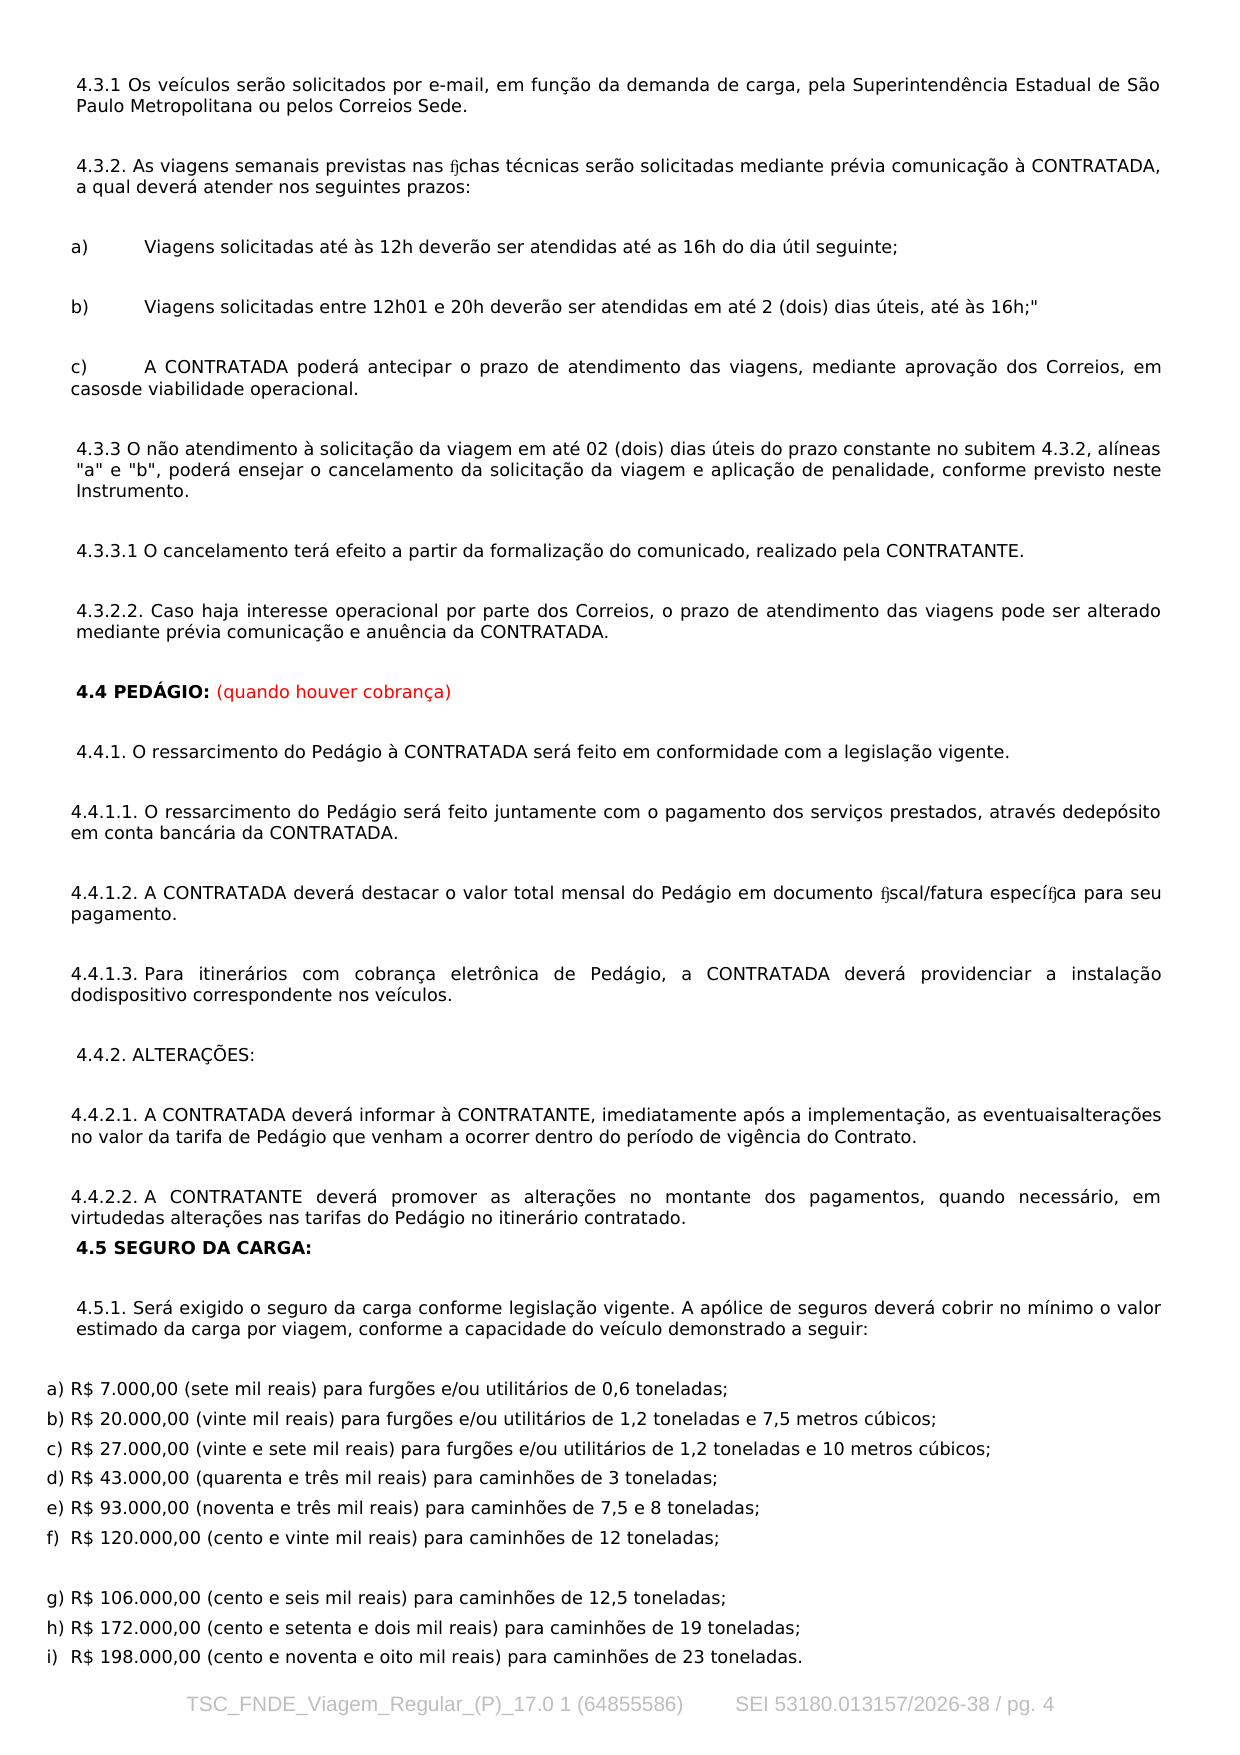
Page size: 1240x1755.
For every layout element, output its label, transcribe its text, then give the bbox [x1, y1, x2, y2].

list R$ 43.000,00 (quarenta e três mil reais) para caminhões de 3 toneladas; [46, 1468, 1163, 1489]
list R$ 172.000,00 (cento e setenta e dois mil reais) para caminhões de 19 toneladas; [46, 1618, 1163, 1638]
list Viagens solicitadas até às 12h deverão ser atendidas até as 16h do dia útil seguinte; [70, 237, 1163, 258]
text 4.4 PEDÁGIO: (quando houver cobrança) [76, 682, 1163, 702]
list R$ 20.000,00 (vinte mil reais) para furgões e/ou utilitários de 1,2 toneladas e 7,5 metros cúbicos; [46, 1409, 1163, 1429]
list O ressarcimento do Pedágio será feito juntamente com o pagamento dos serviços prestados, através dedepósito em conta bancária da CONTRATADA. [70, 802, 1163, 844]
text 4.3.1 Os veículos serão solicitados por e-mail, em função da demanda de carga, pela Superintendência Estadual de São Paulo Metropolitana ou pelos Correios Sede. [76, 75, 1163, 117]
list A CONTRATADA poderá antecipar o prazo de atendimento das viagens, mediante aprovação dos Correios, em casosde viabilidade operacional. [70, 357, 1163, 399]
list A CONTRATADA deverá informar à CONTRATANTE, imediatamente após a implementação, as eventuaisalterações no valor da tarifa de Pedágio que venham a ocorrer dentro do período de vigência do Contrato. [70, 1105, 1163, 1147]
list R$ 198.000,00 (cento e noventa e oito mil reais) para caminhões de 23 toneladas. [46, 1647, 1163, 1668]
list R$ 120.000,00 (cento e vinte mil reais) para caminhões de 12 toneladas; [46, 1528, 1163, 1548]
text 4.4.1. O ressarcimento do Pedágio à CONTRATADA será feito em conformidade com a legislação vigente. [76, 742, 1163, 763]
text 4.5.1. Será exigido o seguro da carga conforme legislação vigente. A apólice de seguros deverá cobrir no mínimo o valor estimado da carga por viagem, conforme a capacidade do veículo demonstrado a seguir: [76, 1298, 1163, 1339]
list Viagens solicitadas entre 12h01 e 20h deverão ser atendidas em até 2 (dois) dias úteis, até às 16h;" [70, 297, 1163, 318]
list Para itinerários com cobrança eletrônica de Pedágio, a CONTRATADA deverá providenciar a instalação dodispositivo correspondente nos veículos. [70, 964, 1163, 1006]
text 4.5 SEGURO DA CARGA: [76, 1238, 1169, 1258]
list R$ 106.000,00 (cento e seis mil reais) para caminhões de 12,5 toneladas; [46, 1588, 1163, 1608]
text 4.3.2.2. Caso haja interesse operacional por parte dos Correios, o prazo de atendimento das viagens pode ser alterado mediante prévia comunicação e anuência da CONTRATADA. [76, 601, 1163, 642]
text 4.4.2. ALTERAÇÕES: [76, 1045, 1163, 1066]
text 4.3.3 O não atendimento à solicitação da viagem em até 02 (dois) dias úteis do prazo constante no subitem 4.3.2, alíneas "a" e "b", poderá ensejar o cancelamento da solicitação da viagem e aplicação de penalidade, conforme previsto neste Instrumento. [76, 438, 1163, 501]
list R$ 93.000,00 (noventa e três mil reais) para caminhões de 7,5 e 8 toneladas; [46, 1498, 1163, 1519]
text 4.3.3.1 O cancelamento terá efeito a partir da formalização do comunicado, realizado pela CONTRATANTE. [76, 541, 1163, 561]
list A CONTRATANTE deverá promover as alterações no montante dos pagamentos, quando necessário, em virtudedas alterações nas tarifas do Pedágio no itinerário contratado. [70, 1187, 1163, 1228]
list R$ 7.000,00 (sete mil reais) para furgões e/ou utilitários de 0,6 toneladas; [46, 1379, 1163, 1399]
list A CONTRATADA deverá destacar o valor total mensal do Pedágio em documento scal/fatura especíca para seu pagamento. [70, 883, 1163, 925]
list R$ 27.000,00 (vinte e sete mil reais) para furgões e/ou utilitários de 1,2 toneladas e 10 metros cúbicos; [46, 1438, 1163, 1459]
text 4.3.2. As viagens semanais previstas nas chas técnicas serão solicitadas mediante prévia comunicação à CONTRATADA, a qual deverá atender nos seguintes prazos: [76, 156, 1163, 198]
